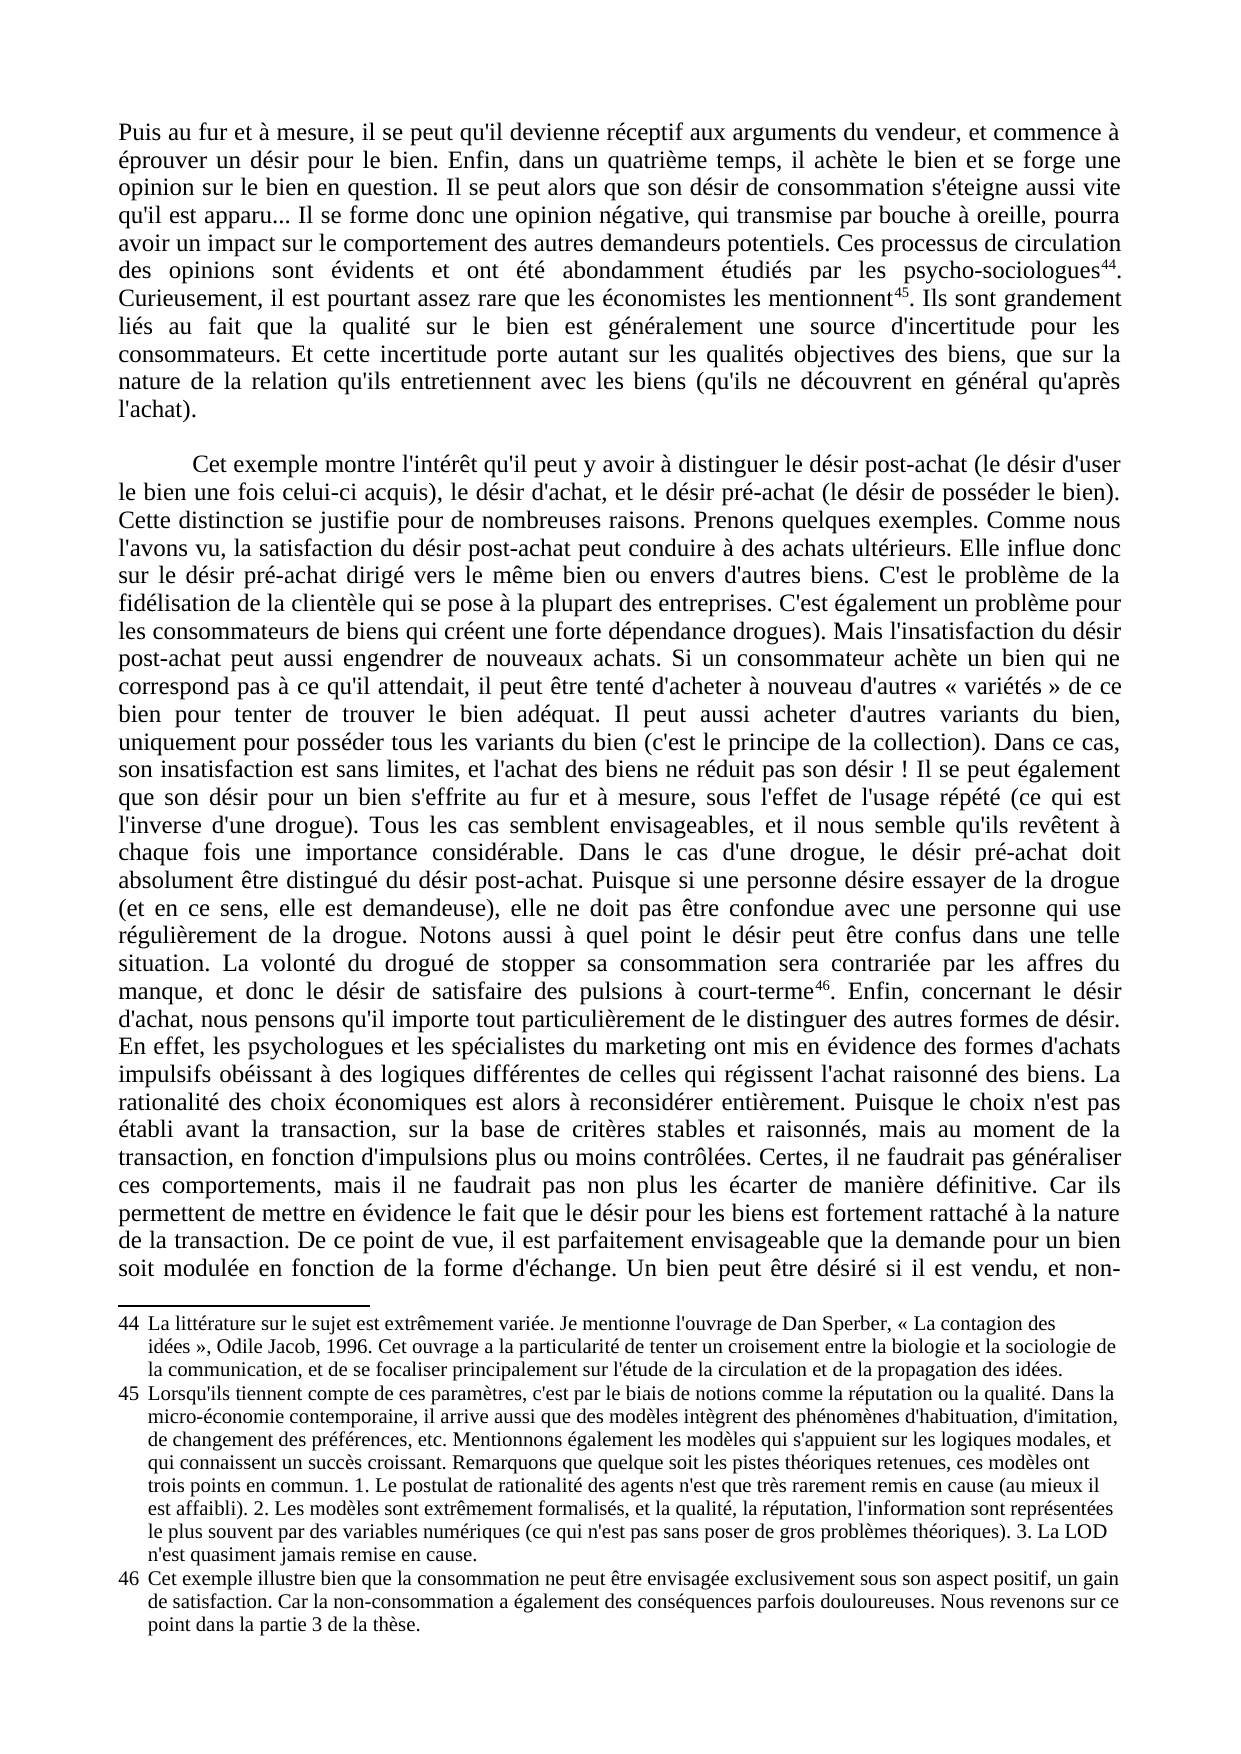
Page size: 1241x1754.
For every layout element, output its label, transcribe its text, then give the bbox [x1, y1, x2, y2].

text Lorsqu'ils tiennent compte de ces paramètres, c'est par le biais de notions comme la réputation ou la qualité. Dans la micro-économie contemporaine, il arrive aussi que des modèles intègrent des phénomènes d'habituation, d'imitation, de changement des préférences, etc. Mentionnons également les modèles qui s'appuient sur les logiques modales, et qui connaissent un succès croissant. Remarquons que quelque soit les pistes théoriques retenues, ces modèles ont trois points en commun. 1. Le postulat de rationalité des agents n'est que très rarement remis en cause (au mieux il est affaibli). 2. Les modèles sont extrêmement formalisés, et la qualité, la réputation, l'information sont représentées le plus souvent par des variables numériques (ce qui n'est pas sans poser de gros problèmes théoriques). 3. La LOD n'est quasiment jamais remise en cause. [118, 1381, 1122, 1566]
text Cet exemple montre l'intérêt qu'il peut y avoir à distinguer le désir post-achat (le désir d'user le bien une fois celui-ci acquis), le désir d'achat, et le désir pré-achat (le désir de posséder le bien). Cette distinction se justifie pour de nombreuses raisons. Prenons quelques exemples. Comme nous l'avons vu, la satisfaction du désir post-achat peut conduire à des achats ultérieurs. Elle influe donc sur le désir pré-achat dirigé vers le même bien ou envers d'autres biens. C'est le problème de la fidélisation de la clientèle qui se pose à la plupart des entreprises. C'est également un problème pour les consommateurs de biens qui créent une forte dépendance drogues). Mais l'insatisfaction du désir post-achat peut aussi engendrer de nouveaux achats. Si un consommateur achète un bien qui ne correspond pas à ce qu'il attendait, il peut être tenté d'acheter à nouveau d'autres « variétés » de ce bien pour tenter de trouver le bien adéquat. Il peut aussi acheter d'autres variants du bien, uniquement pour posséder tous les variants du bien (c'est le principe de la collection). Dans ce cas, son insatisfaction est sans limites, et l'achat des biens ne réduit pas son désir ! Il se peut également que son désir pour un bien s'effrite au fur et à mesure, sous l'effet de l'usage répété (ce qui est l'inverse d'une drogue). Tous les cas semblent envisageables, et il nous semble qu'ils revêtent à chaque fois une importance considérable. Dans le cas d'une drogue, le désir pré-achat doit absolument être distingué du désir post-achat. Puisque si une personne désire essayer de la drogue (et en ce sens, elle est demandeuse), elle ne doit pas être confondue avec une personne qui use régulièrement de la drogue. Notons aussi à quel point le désir peut être confus dans une telle situation. La volonté du drogué de stopper sa consommation sera contrariée par les affres du manque, et donc le désir de satisfaire des pulsions à court-terme. Enfin, concernant le désir d'achat, nous pensons qu'il importe tout particulièrement de le distinguer des autres formes de désir. En effet, les psychologues et les spécialistes du marketing ont mis en évidence des formes d'achats impulsifs obéissant à des logiques différentes de celles qui régissent l'achat raisonné des biens. La rationalité des choix économiques est alors à reconsidérer entièrement. Puisque le choix n'est pas établi avant la transaction, sur la base de critères stables et raisonnés, mais au moment de la transaction, en fonction d'impulsions plus ou moins contrôlées. Certes, il ne faudrait pas généraliser ces comportements, mais il ne faudrait pas non plus les écarter de manière définitive. Car ils permettent de mettre en évidence le fait que le désir pour les biens est fortement rattaché à la nature de la transaction. De ce point de vue, il est parfaitement envisageable que la demande pour un bien soit modulée en fonction de la forme d'échange. Un bien peut être désiré si il est vendu, et non- [118, 451, 1122, 1282]
text La littérature sur le sujet est extrêmement variée. Je mentionne l'ouvrage de Dan Sperber, « La contagion des idées », Odile Jacob, 1996. Cet ouvrage a la particularité de tenter un croisement entre la biologie et la sociologie de la communication, et de se focaliser principalement sur l'étude de la circulation et de la propagation des idées. [118, 1312, 1122, 1381]
text Cet exemple illustre bien que la consommation ne peut être envisagée exclusivement sous son aspect positif, un gain de satisfaction. Car la non-consommation a également des conséquences parfois douloureuses. Nous revenons sur ce point dans la partie 3 de la thèse. [118, 1566, 1122, 1636]
text Puis au fur et à mesure, il se peut qu'il devienne réceptif aux arguments du vendeur, et commence à éprouver un désir pour le bien. Enfin, dans un quatrième temps, il achète le bien et se forge une opinion sur le bien en question. Il se peut alors que son désir de consommation s'éteigne aussi vite qu'il est apparu... Il se forme donc une opinion négative, qui transmise par bouche à oreille, pourra avoir un impact sur le comportement des autres demandeurs potentiels. Ces processus de circulation des opinions sont évidents et ont été abondamment étudiés par les psycho-sociologues. Curieusement, il est pourtant assez rare que les économistes les mentionnent. Ils sont grandement liés au fait que la qualité sur le bien est généralement une source d'incertitude pour les consommateurs. Et cette incertitude porte autant sur les qualités objectives des biens, que sur la nature de la relation qu'ils entretiennent avec les biens (qu'ils ne découvrent en général qu'après l'achat). [118, 118, 1122, 423]
